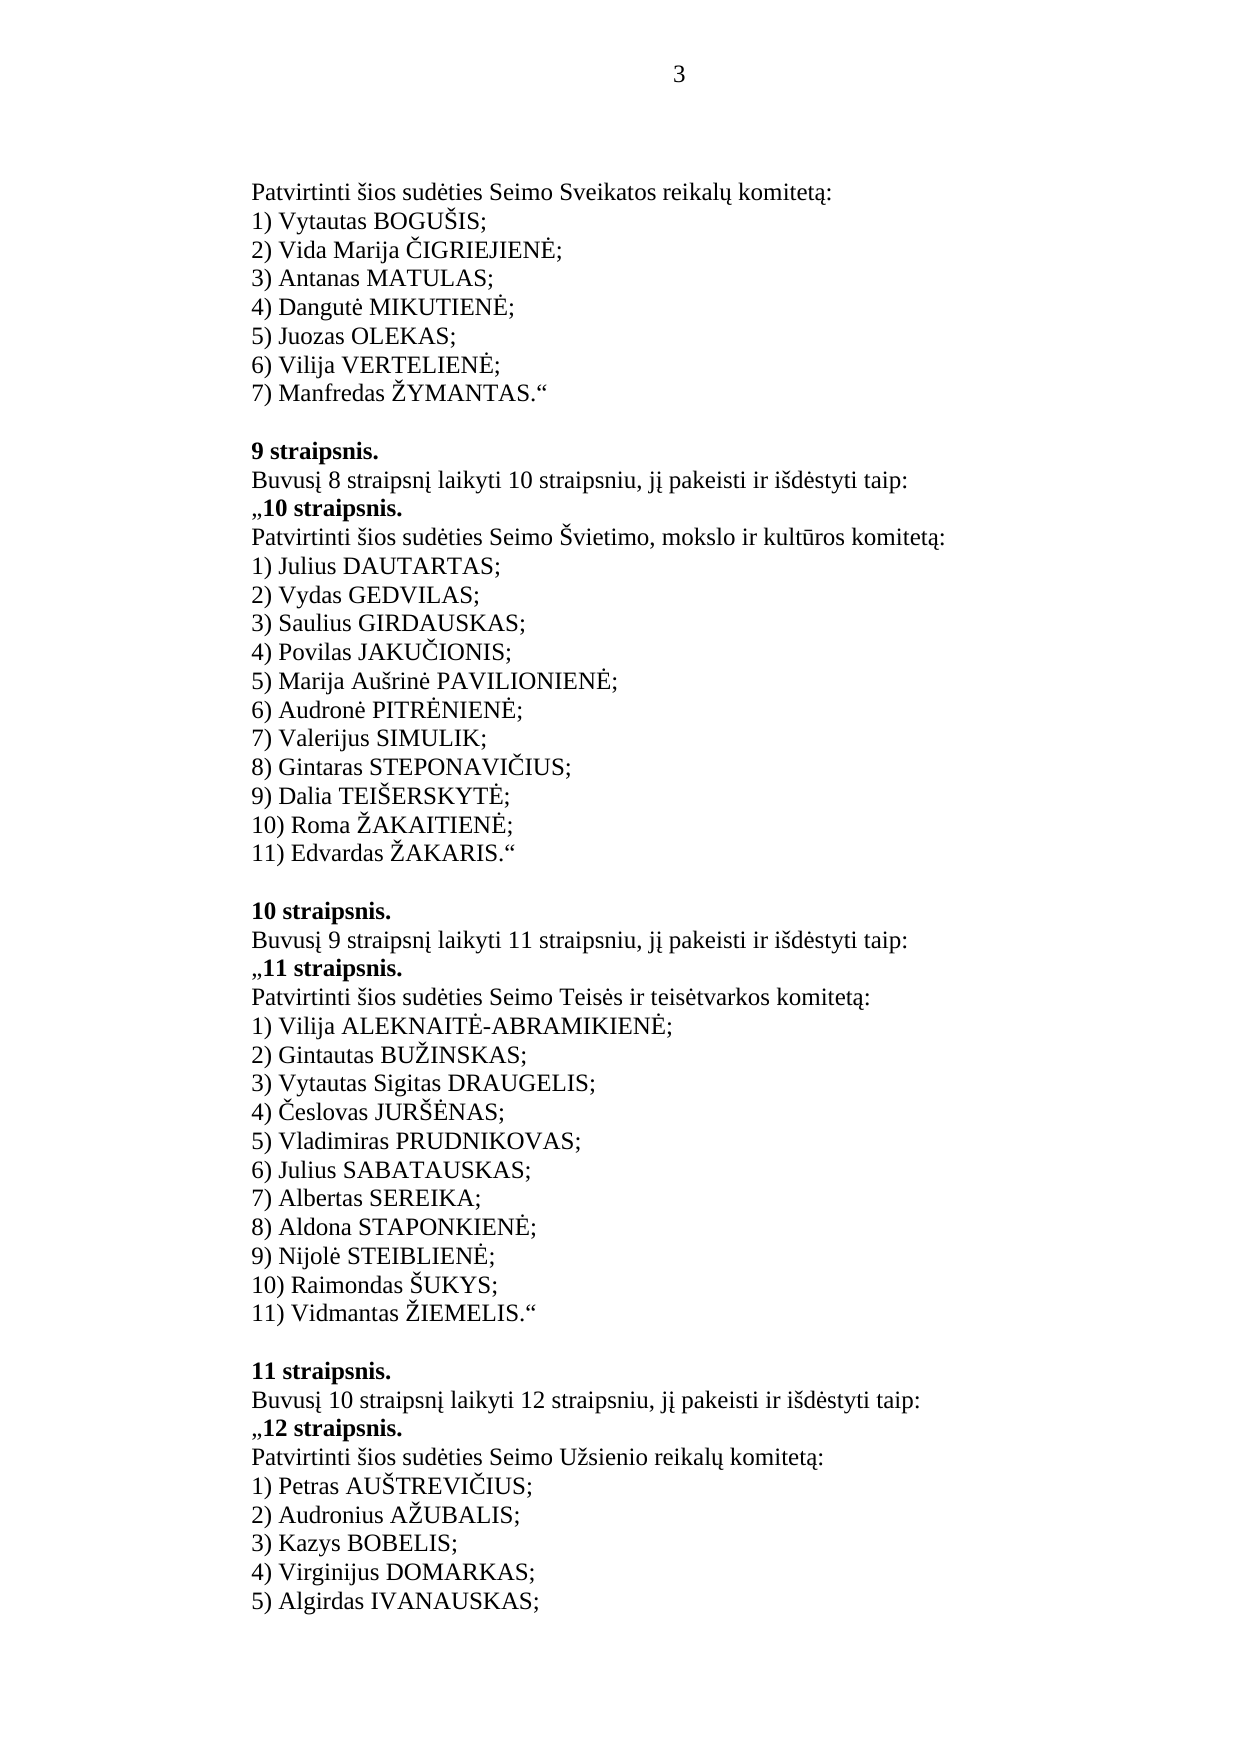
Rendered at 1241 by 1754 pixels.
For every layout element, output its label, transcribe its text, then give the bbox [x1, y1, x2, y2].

text 2) Gintautas BUŽINSKAS; [177, 1040, 1181, 1068]
text 1) Petras AUŠTREVIČIUS; [177, 1471, 1181, 1500]
text 4) Povilas JAKUČIONIS; [177, 637, 1181, 666]
text 9) Dalia TEIŠERSKYTĖ; [177, 781, 1181, 810]
text 11 straipsnis. [177, 1356, 1181, 1385]
text 5) Vladimiras PRUDNIKOVAS; [177, 1126, 1181, 1155]
text 1) Julius DAUTARTAS; [177, 551, 1181, 580]
text 4) Virginijus DOMARKAS; [177, 1557, 1181, 1586]
text 10) Raimondas ŠUKYS; [177, 1270, 1181, 1298]
text 5) Juozas OLEKAS; [177, 321, 1181, 350]
text 2) Vida Marija ČIGRIEJIENĖ; [177, 235, 1181, 263]
text 3) Saulius GIRDAUSKAS; [177, 608, 1181, 637]
text Buvusį 8 straipsnį laikyti 10 straipsniu, jį pakeisti ir išdėstyti taip: [177, 465, 1181, 493]
text 3) Antanas MATULAS; [177, 263, 1181, 292]
text 6) Julius SABATAUSKAS; [177, 1155, 1181, 1183]
text 3) Kazys BOBELIS; [177, 1528, 1181, 1557]
text 4) Česlovas JURŠĖNAS; [177, 1097, 1181, 1126]
text 8) Aldona STAPONKIENĖ; [177, 1212, 1181, 1241]
text 5) Algirdas IVANAUSKAS; [177, 1586, 1181, 1615]
text 9) Nijolė STEIBLIENĖ; [177, 1241, 1181, 1270]
text 7) Manfredas ŽYMANTAS.“ [177, 378, 1181, 407]
text 10 straipsnis. [177, 896, 1181, 925]
text 1) Vilija ALEKNAITĖ-ABRAMIKIENĖ; [177, 1011, 1181, 1040]
text 6) Audronė PITRĖNIENĖ; [177, 695, 1181, 723]
text 2) Vydas GEDVILAS; [177, 580, 1181, 608]
text 4) Dangutė MIKUTIENĖ; [177, 292, 1181, 321]
text 11) Edvardas ŽAKARIS.“ [177, 838, 1181, 867]
text 5) Marija Aušrinė PAVILIONIENĖ; [177, 666, 1181, 695]
text 7) Valerijus SIMULIK; [177, 723, 1181, 752]
text 3) Vytautas Sigitas DRAUGELIS; [177, 1068, 1181, 1097]
text 2) Audronius AŽUBALIS; [177, 1500, 1181, 1528]
text Buvusį 10 straipsnį laikyti 12 straipsniu, jį pakeisti ir išdėstyti taip: [177, 1385, 1181, 1413]
text „10 straipsnis. [177, 493, 1181, 522]
text Patvirtinti šios sudėties Seimo Švietimo, mokslo ir kultūros komitetą: [177, 522, 1181, 551]
text 1) Vytautas BOGUŠIS; [177, 206, 1181, 235]
text „11 straipsnis. [177, 953, 1181, 982]
text Patvirtinti šios sudėties Seimo Teisės ir teisėtvarkos komitetą: [177, 982, 1181, 1011]
text „12 straipsnis. [177, 1413, 1181, 1442]
text 11) Vidmantas ŽIEMELIS.“ [177, 1298, 1181, 1327]
text Buvusį 9 straipsnį laikyti 11 straipsniu, jį pakeisti ir išdėstyti taip: [177, 925, 1181, 953]
text Patvirtinti šios sudėties Seimo Užsienio reikalų komitetą: [177, 1442, 1181, 1471]
text Patvirtinti šios sudėties Seimo Sveikatos reikalų komitetą: [177, 177, 1181, 206]
text 9 straipsnis. [177, 436, 1181, 465]
text 7) Albertas SEREIKA; [177, 1183, 1181, 1212]
text 10) Roma ŽAKAITIENĖ; [177, 810, 1181, 838]
text 8) Gintaras STEPONAVIČIUS; [177, 752, 1181, 781]
text 6) Vilija VERTELIENĖ; [177, 350, 1181, 378]
